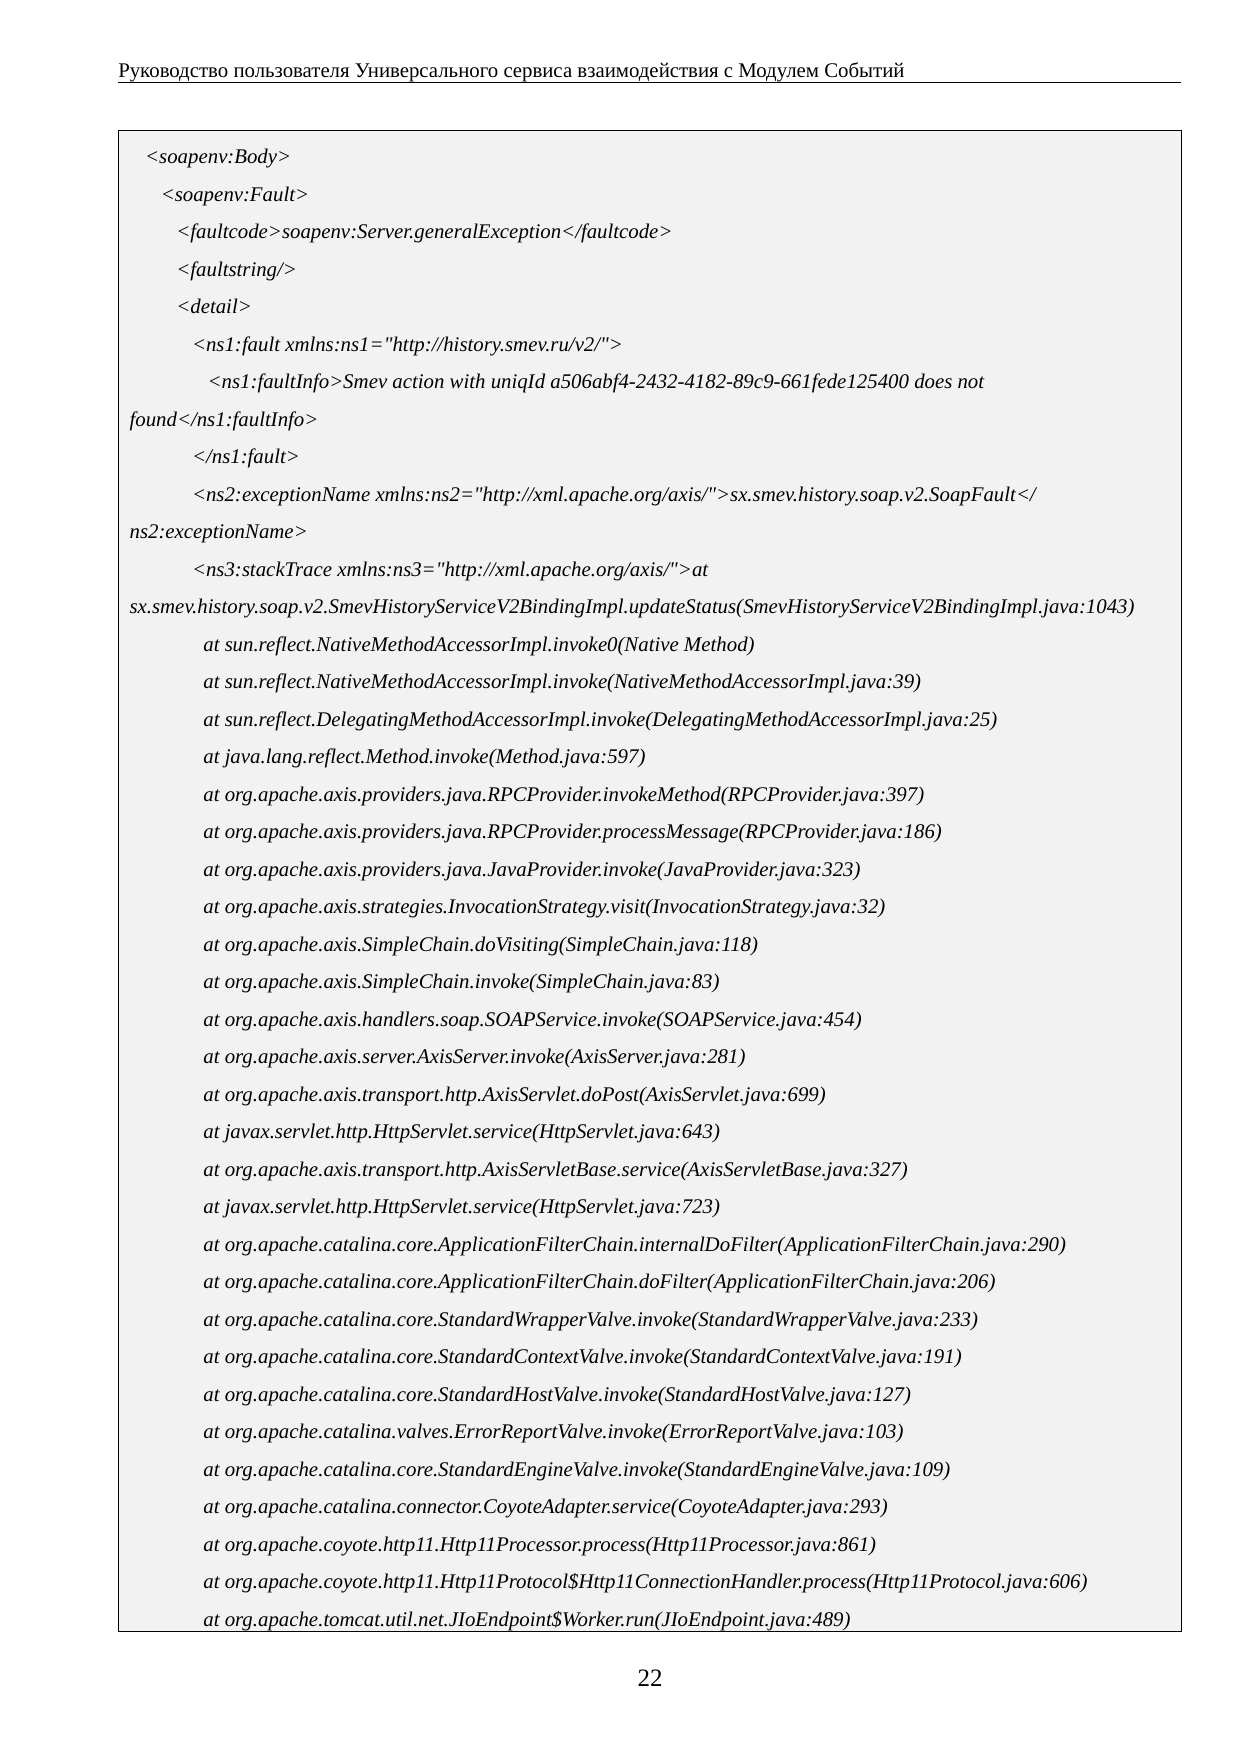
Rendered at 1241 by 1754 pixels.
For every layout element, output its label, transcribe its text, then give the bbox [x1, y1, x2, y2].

table_header <soapenv:Body> <soapenv:Fault> <faultcode>soapenv:Server.generalException</faultcode> <faultstring/> <detail> <ns1:fault xmlns:ns1="http://history.smev.ru/v2/"> <ns1:faultInfo>Smev action with uniqId a506abf4-2432-4182-89c9-661fede125400 does not found</ns1:faultInfo> </ns1:fault> <ns2:exceptionName xmlns:ns2="http://xml.apache.org/axis/">sx.smev.history.soap.v2.SoapFault</ns2:exceptionName> <ns3:stackTrace xmlns:ns3="http://xml.apache.org/axis/">at sx.smev.history.soap.v2.SmevHistoryServiceV2BindingImpl.updateStatus(SmevHistoryServiceV2BindingImpl.java:1043) at sun.reflect.NativeMethodAccessorImpl.invoke0(Native Method) at sun.reflect.NativeMethodAccessorImpl.invoke(NativeMethodAccessorImpl.java:39) at sun.reflect.DelegatingMethodAccessorImpl.invoke(DelegatingMethodAccessorImpl.java:25) at java.lang.reflect.Method.invoke(Method.java:597) at org.apache.axis.providers.java.RPCProvider.invokeMethod(RPCProvider.java:397) at org.apache.axis.providers.java.RPCProvider.processMessage(RPCProvider.java:186) at org.apache.axis.providers.java.JavaProvider.invoke(JavaProvider.java:323) at org.apache.axis.strategies.InvocationStrategy.visit(InvocationStrategy.java:32) at org.apache.axis.SimpleChain.doVisiting(SimpleChain.java:118) at org.apache.axis.SimpleChain.invoke(SimpleChain.java:83) at org.apache.axis.handlers.soap.SOAPService.invoke(SOAPService.java:454) at org.apache.axis.server.AxisServer.invoke(AxisServer.java:281) at org.apache.axis.transport.http.AxisServlet.doPost(AxisServlet.java:699) at javax.servlet.http.HttpServlet.service(HttpServlet.java:643) at org.apache.axis.transport.http.AxisServletBase.service(AxisServletBase.java:327) at javax.servlet.http.HttpServlet.service(HttpServlet.java:723) at org.apache.catalina.core.ApplicationFilterChain.internalDoFilter(ApplicationFilterChain.java:290) at org.apache.catalina.core.ApplicationFilterChain.doFilter(ApplicationFilterChain.java:206) at org.apache.catalina.core.StandardWrapperValve.invoke(StandardWrapperValve.java:233) at org.apache.catalina.core.StandardContextValve.invoke(StandardContextValve.java:191) at org.apache.catalina.core.StandardHostValve.invoke(StandardHostValve.java:127) at org.apache.catalina.valves.ErrorReportValve.invoke(ErrorReportValve.java:103) at org.apache.catalina.core.StandardEngineValve.invoke(StandardEngineValve.java:109) at org.apache.catalina.connector.CoyoteAdapter.service(CoyoteAdapter.java:293) at org.apache.coyote.http11.Http11Processor.process(Http11Processor.java:861) at org.apache.coyote.http11.Http11Protocol$Http11ConnectionHandler.process(Http11Protocol.java:606) at org.apache.tomcat.util.net.JIoEndpoint$Worker.run(JIoEndpoint.java:489) [119, 131, 1181, 1631]
